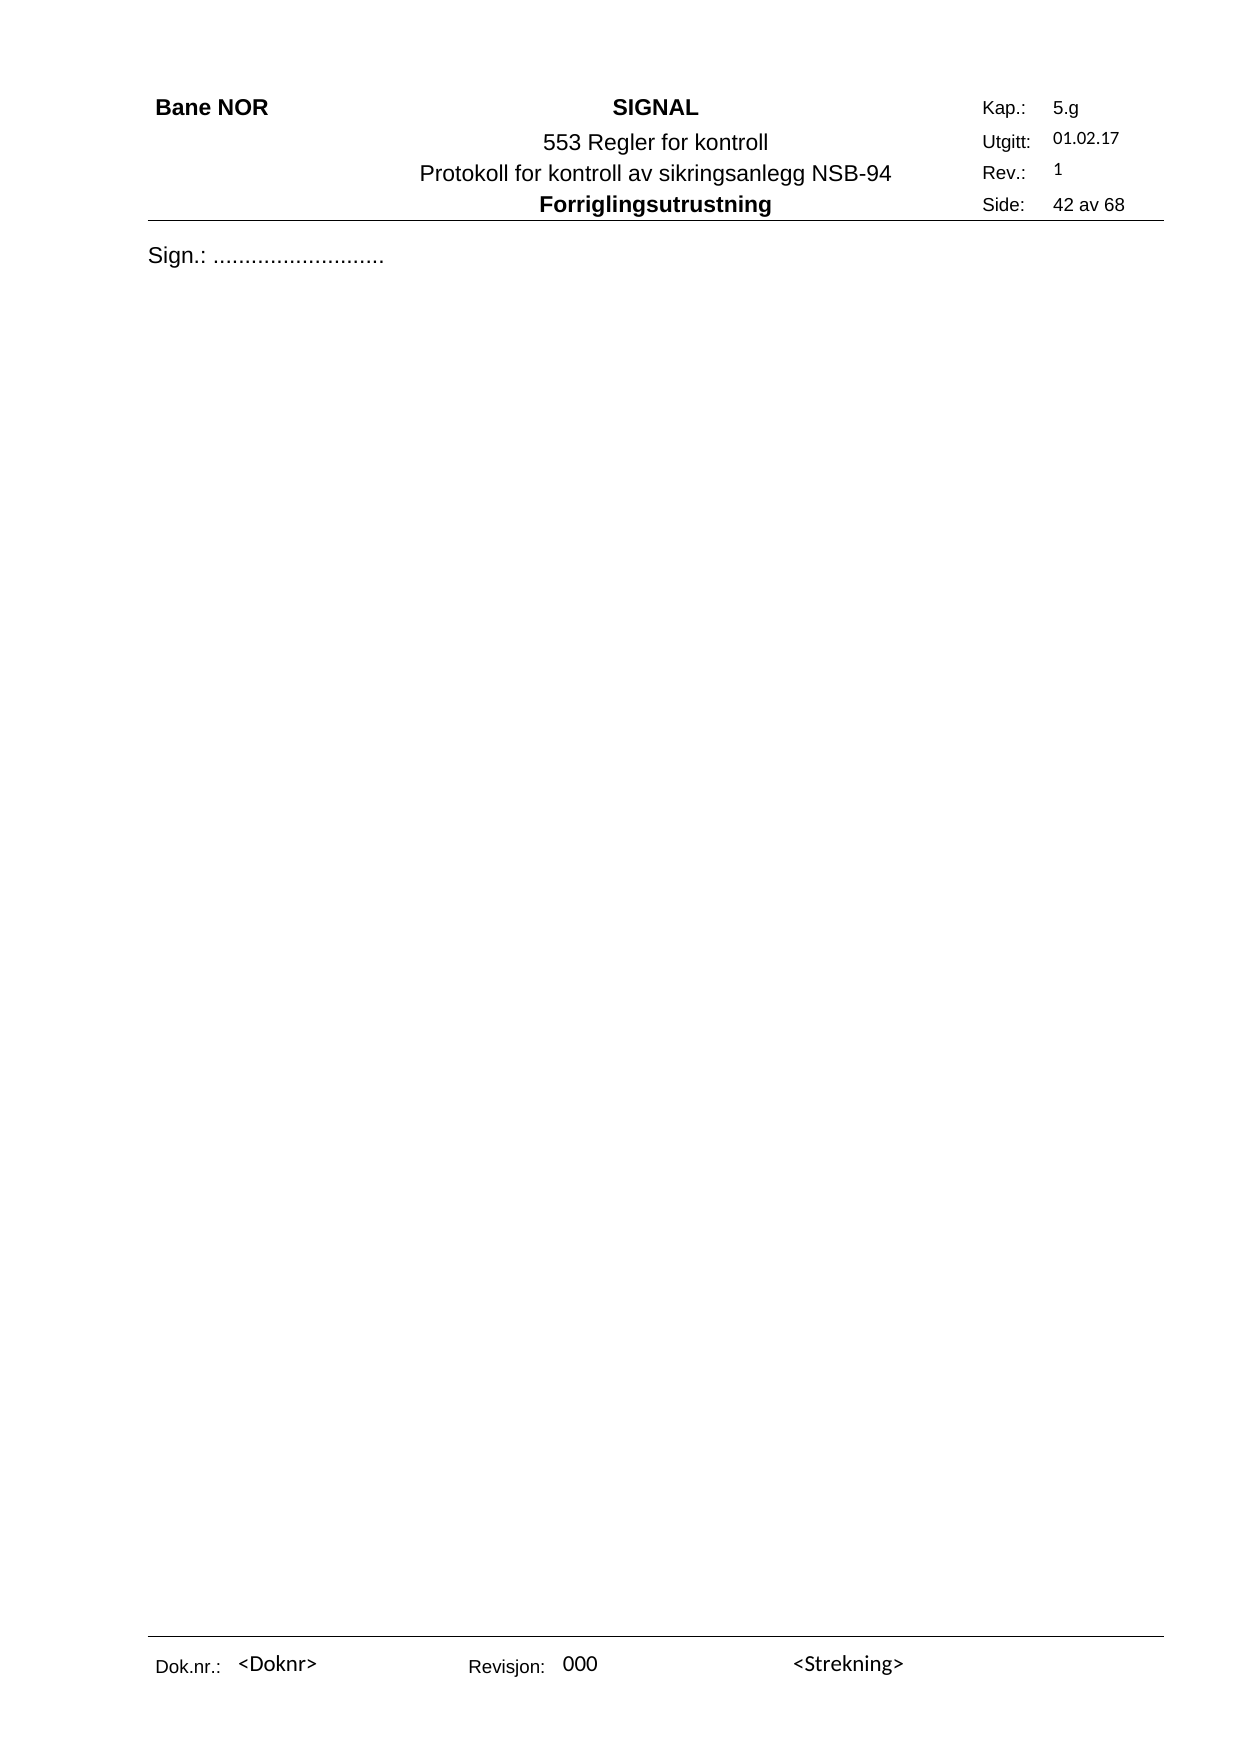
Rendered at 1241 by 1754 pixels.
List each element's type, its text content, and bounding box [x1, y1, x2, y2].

text Sign.: ........................... [148, 242, 1152, 269]
